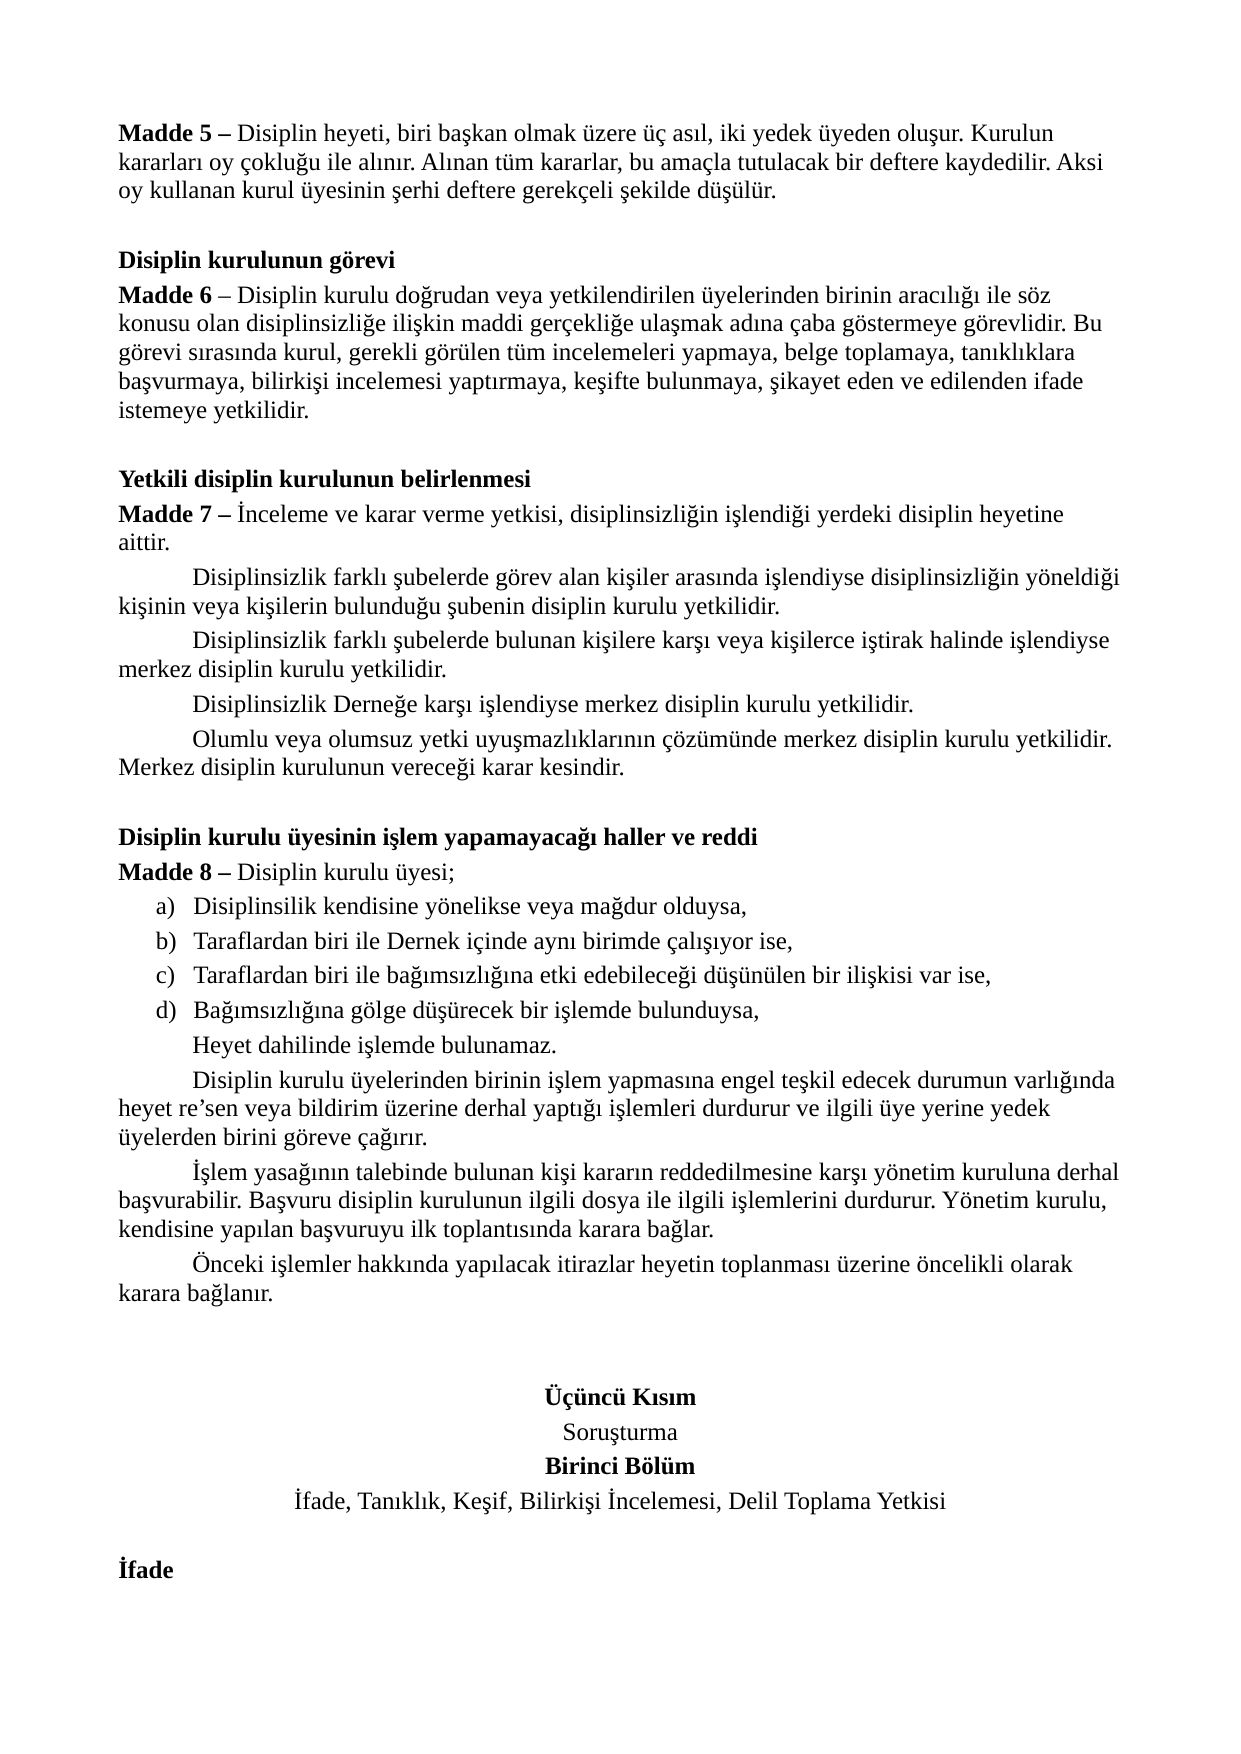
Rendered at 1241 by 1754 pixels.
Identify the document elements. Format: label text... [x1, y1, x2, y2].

text Disiplinsizlik farklı şubelerde görev alan kişiler arasında işlendiyse disiplinsizliğin yöneldiği kişinin veya kişilerin bulunduğu şubenin disiplin kurulu yetkilidir. [118, 562, 1122, 620]
text Önceki işlemler hakkında yapılacak itirazlar heyetin toplanması üzerine öncelikli olarak karara bağlanır. [118, 1249, 1122, 1307]
text Madde 5 – Disiplin heyeti, biri başkan olmak üzere üç asıl, iki yedek üyeden oluşur. Kurulun kararları oy çokluğu ile alınır. Alınan tüm kararlar, bu amaçla tutulacak bir deftere kaydedilir. Aksi oy kullanan kurul üyesinin şerhi deftere gerekçeli şekilde düşülür. [118, 118, 1122, 204]
text İfade, Tanıklık, Keşif, Bilirkişi İncelemesi, Delil Toplama Yetkisi [118, 1486, 1122, 1515]
text Madde 8 – Disiplin kurulu üyesi; [118, 857, 1122, 885]
text Soruşturma [118, 1417, 1122, 1445]
text Madde 7 – İnceleme ve karar verme yetkisi, disiplinsizliğin işlendiği yerdeki disiplin heyetine aittir. [118, 499, 1122, 556]
list Taraflardan biri ile bağımsızlığına etki edebileceği düşünülen bir ilişkisi var ise, [156, 961, 1122, 989]
text İşlem yasağının talebinde bulunan kişi kararın reddedilmesine karşı yönetim kuruluna derhal başvurabilir. Başvuru disiplin kurulunun ilgili dosya ile ilgili işlemlerini durdurur. Yönetim kurulu, kendisine yapılan başvuruyu ilk toplantısında karara bağlar. [118, 1157, 1122, 1243]
text Disiplin kurulu üyelerinden birinin işlem yapmasına engel teşkil edecek durumun varlığında heyet re’sen veya bildirim üzerine derhal yaptığı işlemleri durdurur ve ilgili üye yerine yedek üyelerden birini göreve çağırır. [118, 1065, 1122, 1151]
text Madde 6 – Disiplin kurulu doğrudan veya yetkilendirilen üyelerinden birinin aracılığı ile söz konusu olan disiplinsizliğe ilişkin maddi gerçekliğe ulaşmak adına çaba göstermeye görevlidir. Bu görevi sırasında kurul, gerekli görülen tüm incelemeleri yapmaya, belge toplamaya, tanıklıklara başvurmaya, bilirkişi incelemesi yaptırmaya, keşifte bulunmaya, şikayet eden ve edilenden ifade istemeye yetkilidir. [118, 280, 1122, 423]
text İfade [118, 1555, 1122, 1584]
text Disiplin kurulu üyesinin işlem yapamayacağı haller ve reddi [118, 822, 1122, 851]
list Bağımsızlığına gölge düşürecek bir işlemde bulunduysa, [156, 995, 1122, 1024]
text Olumlu veya olumsuz yetki uyuşmazlıklarının çözümünde merkez disiplin kurulu yetkilidir. Merkez disiplin kurulunun vereceği karar kesindir. [118, 724, 1122, 781]
text Disiplinsizlik Derneğe karşı işlendiyse merkez disiplin kurulu yetkilidir. [118, 689, 1122, 718]
text Birinci Bölüm [118, 1451, 1122, 1480]
list Taraflardan biri ile Dernek içinde aynı birimde çalışıyor ise, [156, 926, 1122, 955]
text Disiplin kurulunun görevi [118, 245, 1122, 274]
text Üçüncü Kısım [118, 1382, 1122, 1411]
list Disiplinsilik kendisine yönelikse veya mağdur olduysa, [156, 891, 1122, 920]
text Heyet dahilinde işlemde bulunamaz. [118, 1030, 1122, 1059]
text Yetkili disiplin kurulunun belirlenmesi [118, 464, 1122, 493]
text Disiplinsizlik farklı şubelerde bulunan kişilere karşı veya kişilerce iştirak halinde işlendiyse merkez disiplin kurulu yetkilidir. [118, 626, 1122, 683]
